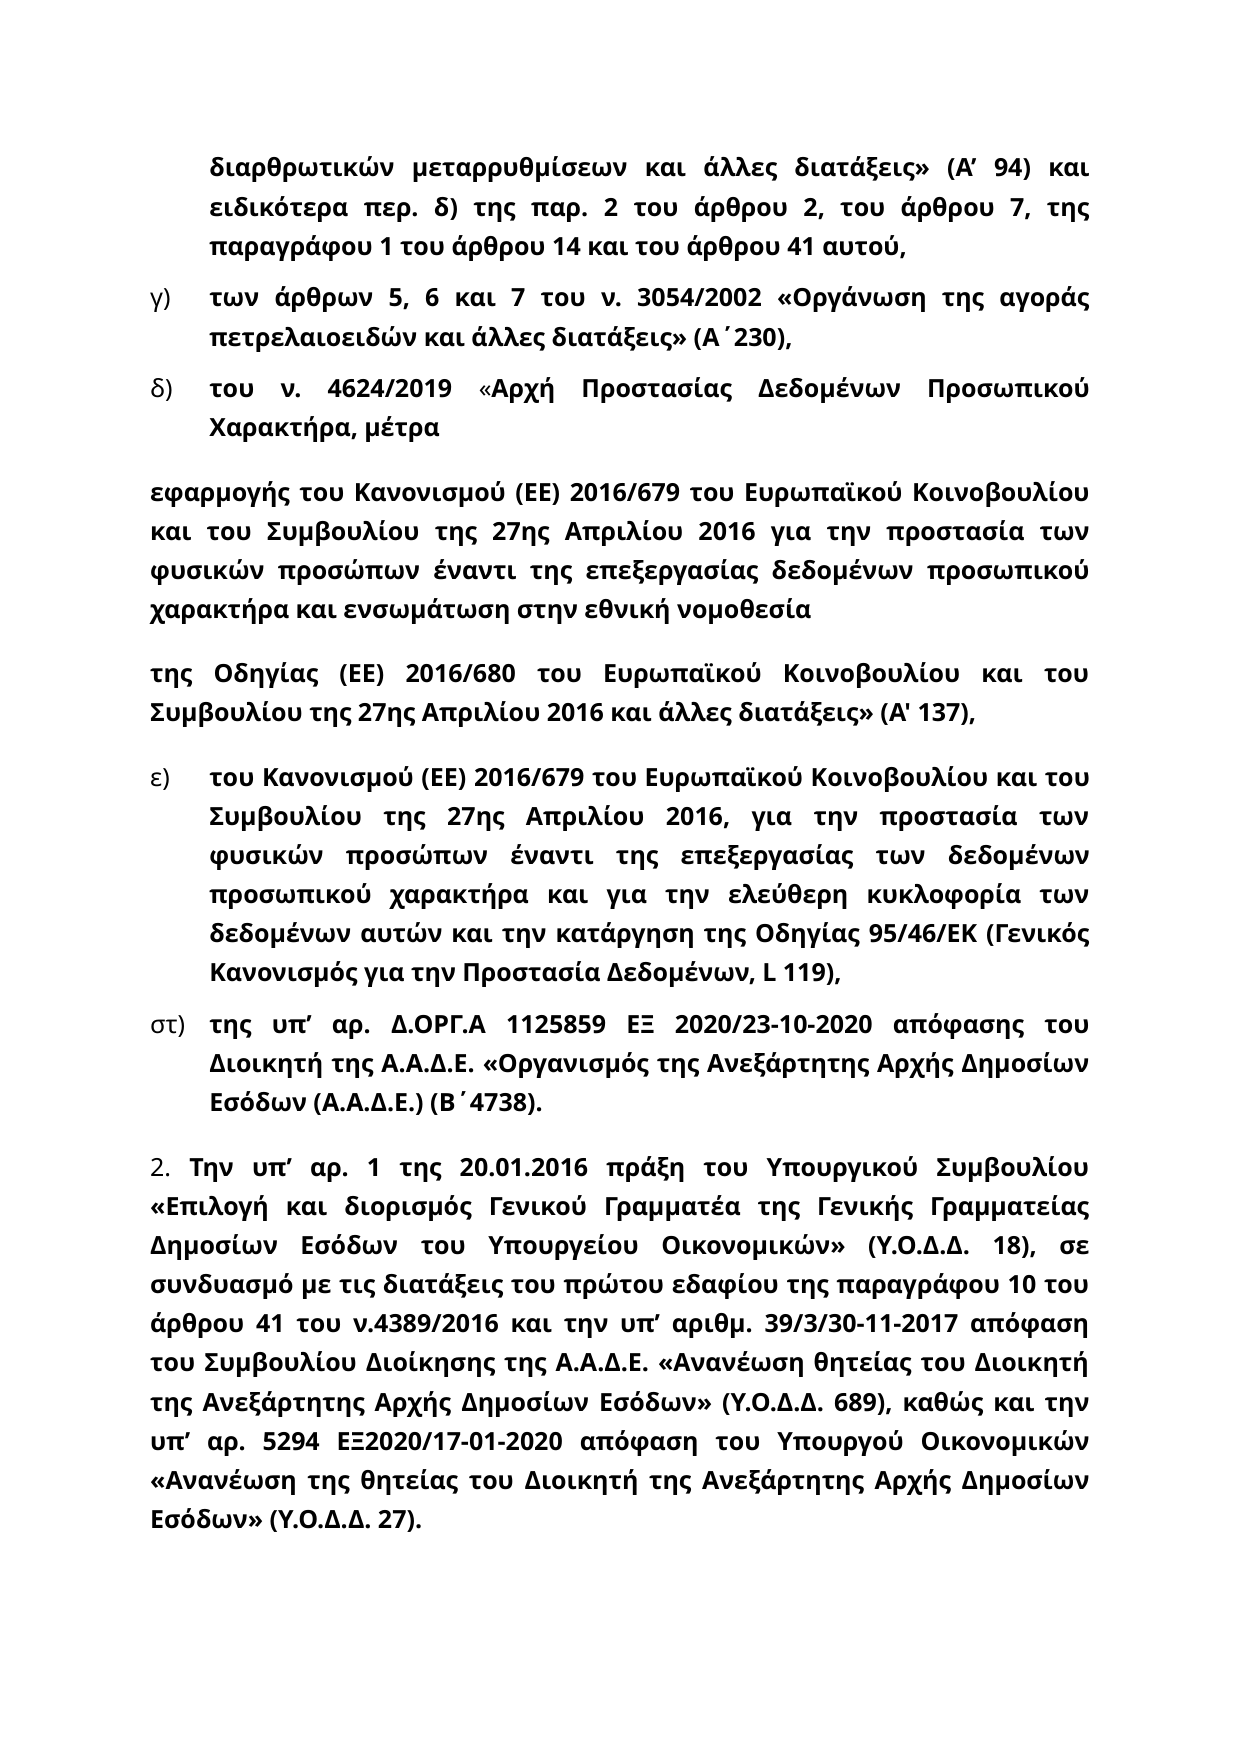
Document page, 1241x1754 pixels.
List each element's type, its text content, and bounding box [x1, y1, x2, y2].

text εφαρμογής του Κανονισμού (ΕΕ) 2016/679 του Ευρωπαϊκού Κοινοβουλίου και του Συμβουλίου της 27ης Απριλίου 2016 για την προστασία των φυσικών προσώπων έναντι της επεξεργασίας δεδομένων προσωπικού χαρακτήρα και ενσωμάτωση στην εθνική νομοθεσία [150, 474, 1090, 626]
list στ) της υπ’ αρ. Δ.ΟΡΓ.Α 1125859 ΕΞ 2020/23-10-2020 απόφασης του Διοικητή της Α.Α.Δ.Ε. «Οργανισμός της Ανεξάρτητης Αρχής Δημοσίων Εσόδων (Α.Α.Δ.Ε.) (Β΄4738). [150, 1007, 1090, 1119]
list δ) του ν. 4624/2019 «Αρχή Προστασίας Δεδομένων Προσωπικού Χαρακτήρα, μέτρα [150, 371, 1090, 444]
text της Οδηγίας (ΕΕ) 2016/680 του Ευρωπαϊκού Κοινοβουλίου και του Συμβουλίου της 27ης Απριλίου 2016 και άλλες διατάξεις» (Α' 137), [150, 656, 1090, 729]
text 2. Την υπ’ αρ. 1 της 20.01.2016 πράξη του Υπουργικού Συμβουλίου «Επιλογή και διορισμός Γενικού Γραμματέα της Γενικής Γραμματείας Δημοσίων Εσόδων του Υπουργείου Οικονομικών» (Υ.Ο.Δ.Δ. 18), σε συνδυασμό με τις διατάξεις του πρώτου εδαφίου της παραγράφου 10 του άρθρου 41 του ν.4389/2016 και την υπ’ αριθμ. 39/3/30-11-2017 απόφαση του Συμβουλίου Διοίκησης της Α.Α.Δ.Ε. «Ανανέωση θητείας του Διοικητή της Ανεξάρτητης Αρχής Δημοσίων Εσόδων» (Υ.Ο.Δ.Δ. 689), καθώς και την υπ’ αρ. 5294 ΕΞ2020/17-01-2020 απόφαση του Υπουργού Οικονομικών «Ανανέωση της θητείας του Διοικητή της Ανεξάρτητης Αρχής Δημοσίων Εσόδων» (Υ.Ο.Δ.Δ. 27). [150, 1149, 1090, 1536]
list διαρθρωτικών μεταρρυθμίσεων και άλλες διατάξεις» (Α’ 94) και ειδικότερα περ. δ) της παρ. 2 του άρθρου 2, του άρθρου 7, της παραγράφου 1 του άρθρου 14 και του άρθρου 41 αυτού, [150, 150, 1090, 262]
list ε) του Κανονισμού (ΕΕ) 2016/679 του Ευρωπαϊκού Κοινοβουλίου και του Συμβουλίου της 27ης Απριλίου 2016, για την προστασία των φυσικών προσώπων έναντι της επεξεργασίας των δεδομένων προσωπικού χαρακτήρα και για την ελεύθερη κυκλοφορία των δεδομένων αυτών και την κατάργηση της Οδηγίας 95/46/ΕΚ (Γενικός Κανονισμός για την Προστασία Δεδομένων, L 119), [150, 759, 1090, 989]
list γ) των άρθρων 5, 6 και 7 του ν. 3054/2002 «Οργάνωση της αγοράς πετρελαιοειδών και άλλες διατάξεις» (Α΄230), [150, 280, 1090, 353]
